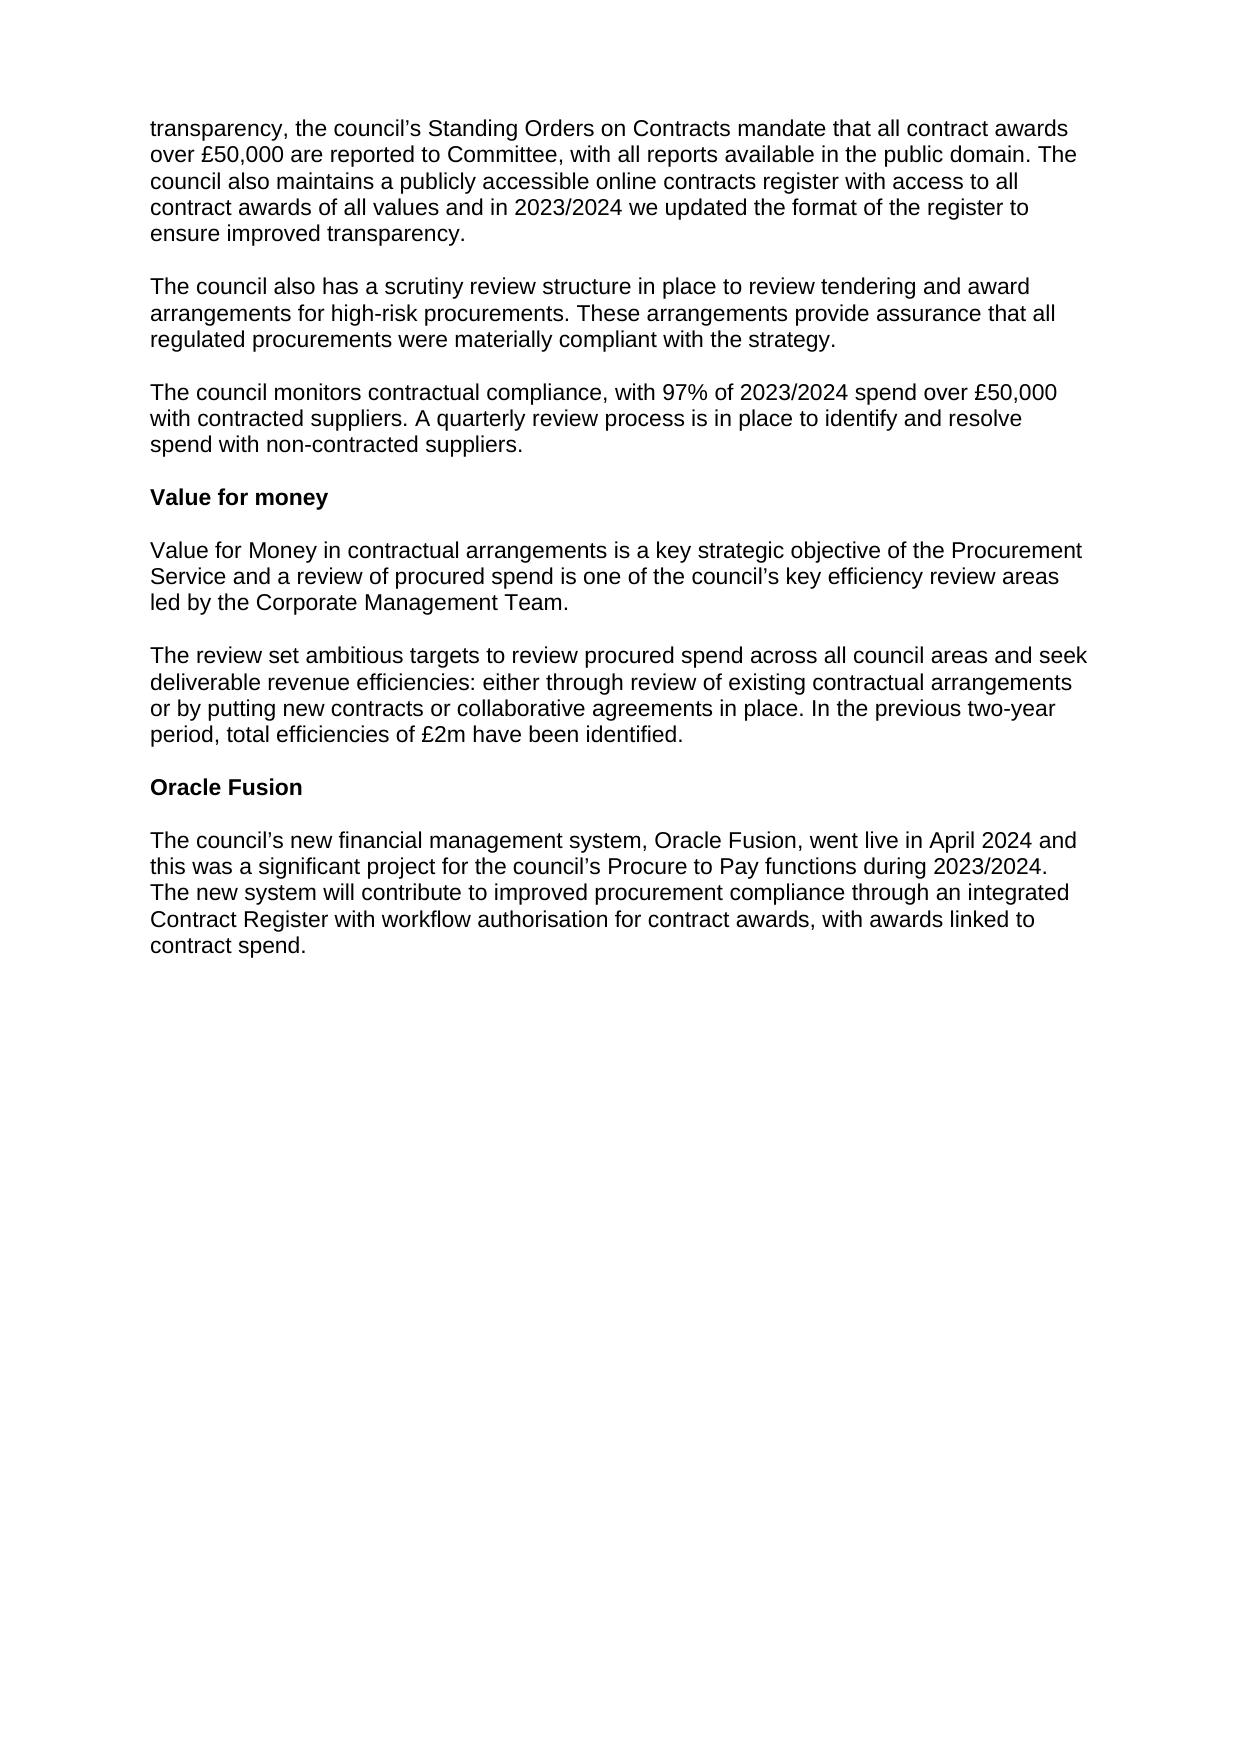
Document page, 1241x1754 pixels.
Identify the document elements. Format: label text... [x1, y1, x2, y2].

text The council’s new financial management system, Oracle Fusion, went live in April 2024 and this was a significant project for the council’s Procure to Pay functions during 2023/2024. The new system will contribute to improved procurement compliance through an integrated Contract Register with workflow authorisation for contract awards, with awards linked to contract spend. [150, 827, 1090, 958]
text The review set ambitious targets to review procured spend across all council areas and seek deliverable revenue efficiencies: either through review of existing contractual arrangements or by putting new contracts or collaborative agreements in place. In the previous two-year period, total efficiencies of £2m have been identified. [150, 642, 1090, 747]
text Value for Money in contractual arrangements is a key strategic objective of the Procurement Service and a review of procured spend is one of the council’s key efficiency review areas led by the Corporate Management Team. [150, 537, 1090, 616]
text The council also has a scrutiny review structure in place to review tendering and award arrangements for high-risk procurements. These arrangements provide assurance that all regulated procurements were materially compliant with the strategy. [150, 273, 1090, 352]
text transparency, the council’s Standing Orders on Contracts mandate that all contract awards over £50,000 are reported to Committee, with all reports available in the public domain. The council also maintains a publicly accessible online contracts register with access to all contract awards of all values and in 2023/2024 we updated the format of the register to ensure improved transparency. [150, 115, 1090, 247]
text Value for money [150, 484, 1090, 510]
text The council monitors contractual compliance, with 97% of 2023/2024 spend over £50,000 with contracted suppliers. A quarterly review process is in place to identify and resolve spend with non-contracted suppliers. [150, 378, 1090, 458]
text Oracle Fusion [150, 774, 1090, 800]
